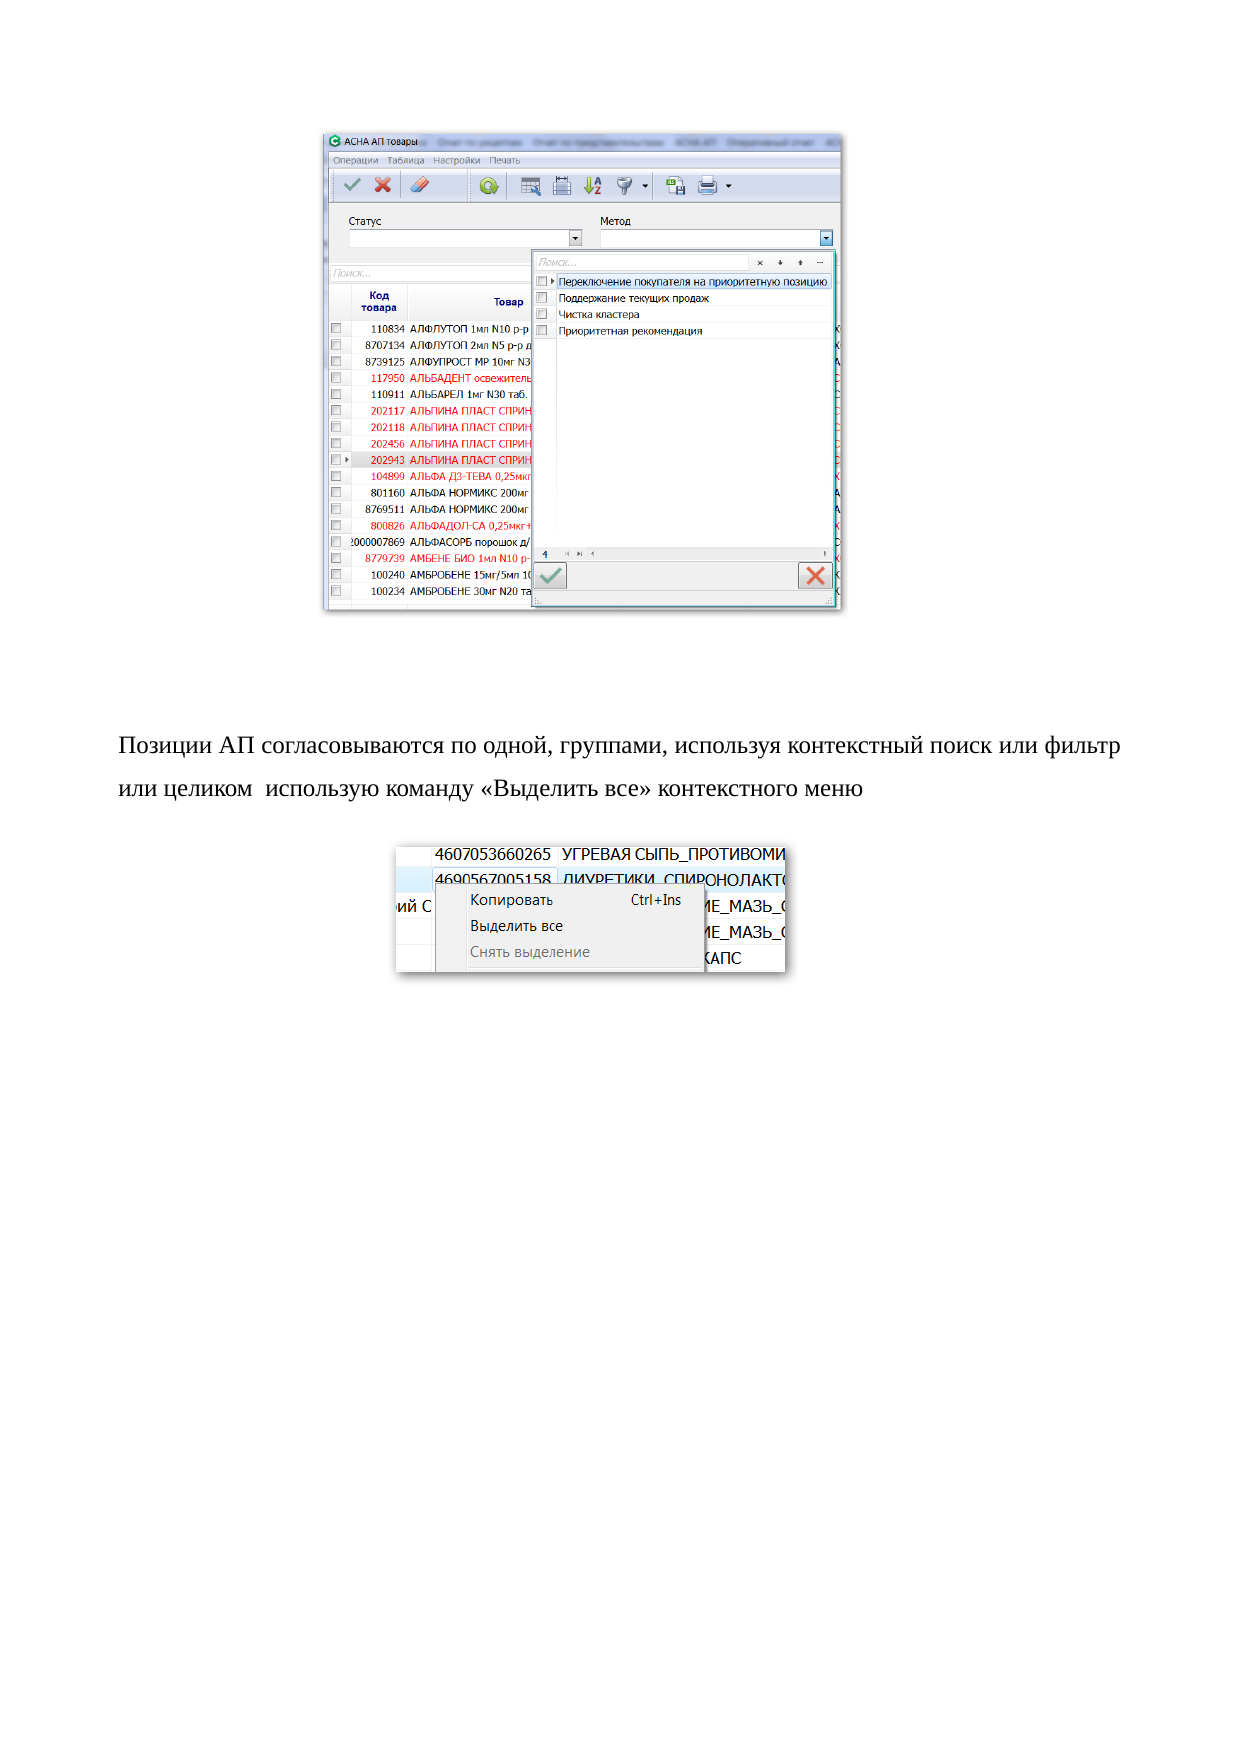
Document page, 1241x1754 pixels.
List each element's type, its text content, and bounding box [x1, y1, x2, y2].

picture [317, 128, 849, 618]
text Позиции АП согласовываются по одной, группами, используя контекстный поиск или фильтр или целиком использую команду «Выделить все» контекстного меню [118, 730, 1122, 802]
picture [387, 838, 798, 985]
